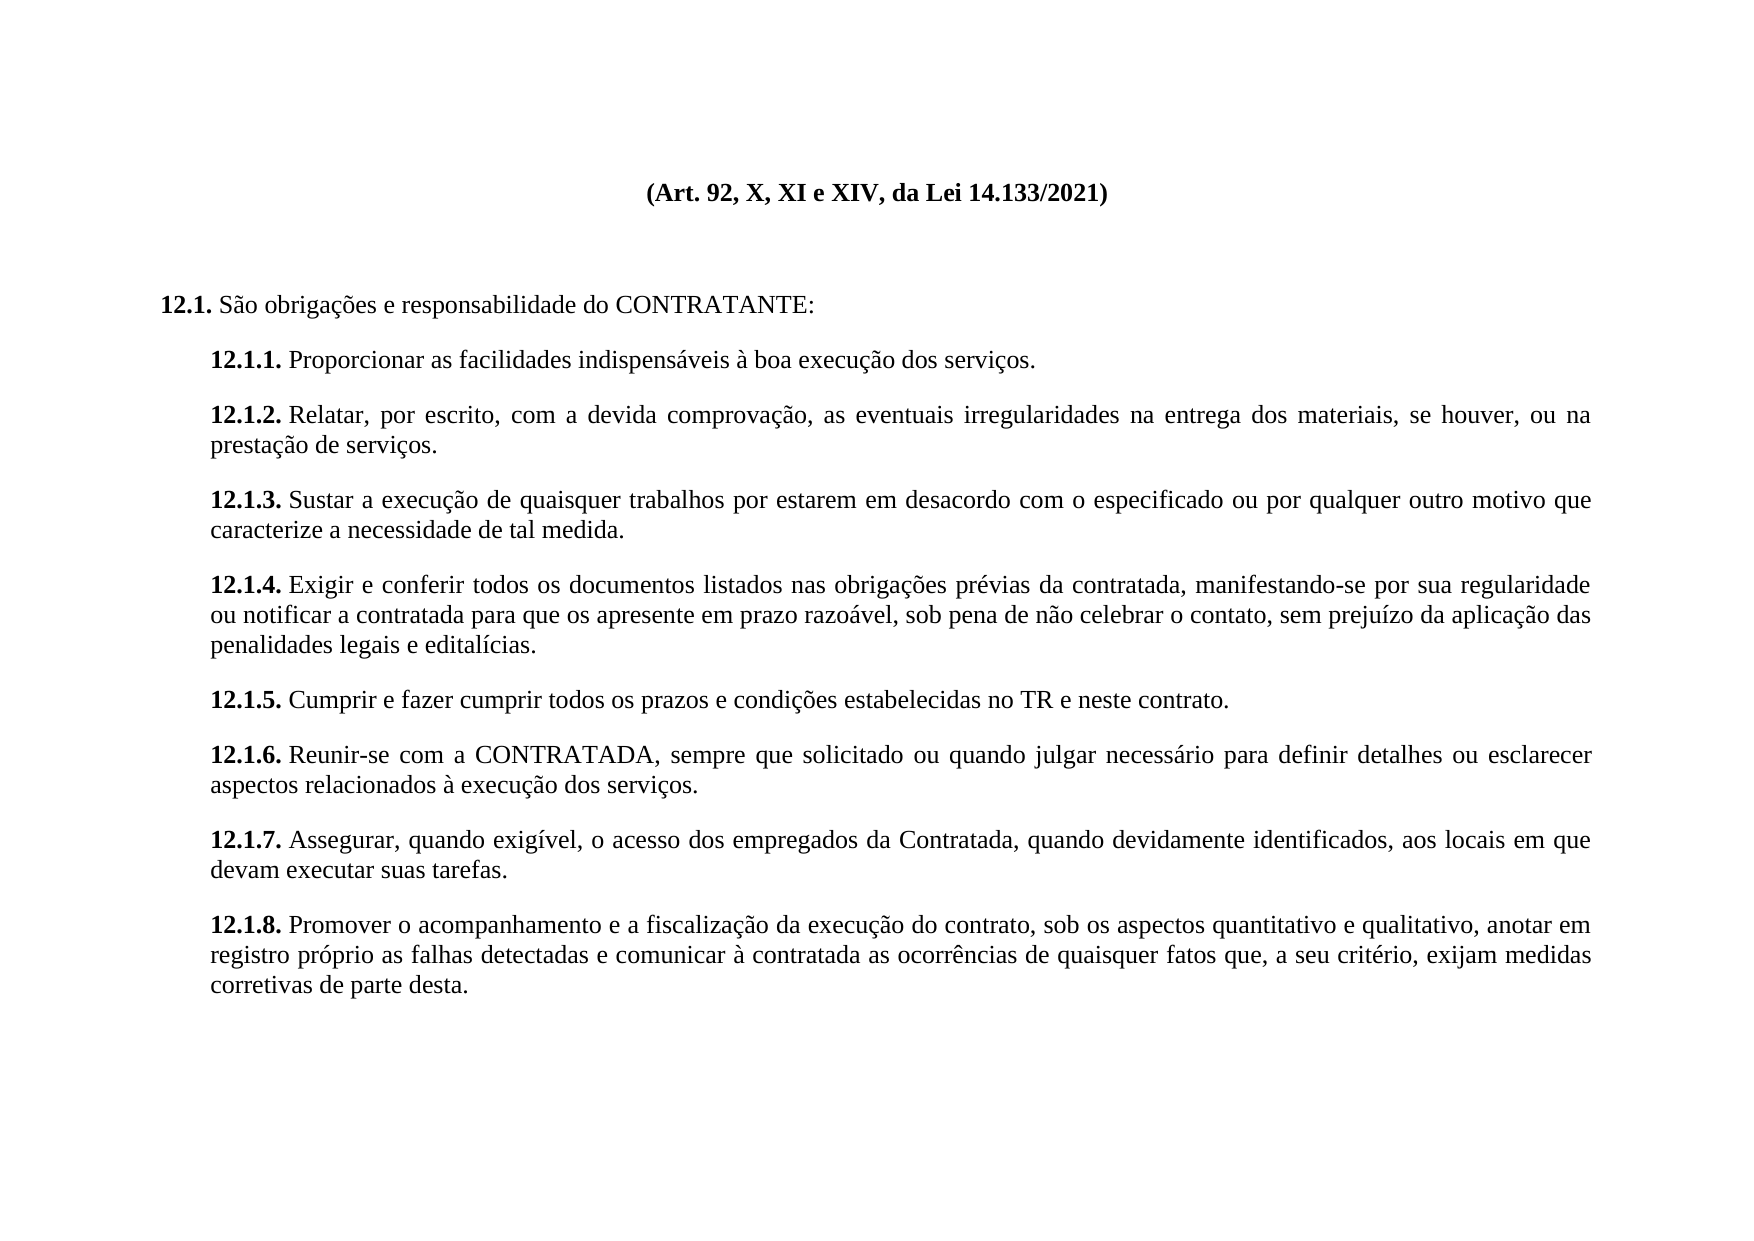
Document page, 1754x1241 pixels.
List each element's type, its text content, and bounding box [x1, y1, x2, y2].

text 12.1.2. Relatar, por escrito, com a devida comprovação, as eventuais irregularidades na entrega dos materiais, se houver, ou na prestação de serviços. [210, 399, 1594, 459]
text 12.1.4. Exigir e conferir todos os documentos listados nas obrigações prévias da contratada, manifestando-se por sua regularidade ou notificar a contratada para que os apresente em prazo razoável, sob pena de não celebrar o contato, sem prejuízo da aplicação das penalidades legais e editalícias. [210, 569, 1594, 659]
text 12.1.8. Promover o acompanhamento e a fiscalização da execução do contrato, sob os aspectos quantitativo e qualitativo, anotar em registro próprio as falhas detectadas e comunicar à contratada as ocorrências de quaisquer fatos que, a seu critério, exijam medidas corretivas de parte desta. [210, 909, 1594, 999]
text 12.1.7. Assegurar, quando exigível, o acesso dos empregados da Contratada, quando devidamente identificados, aos locais em que devam executar suas tarefas. [210, 824, 1594, 884]
text 12.1. São obrigações e responsabilidade do CONTRATANTE: [160, 289, 1594, 319]
text 12.1.3. Sustar a execução de quaisquer trabalhos por estarem em desacordo com o especificado ou por qualquer outro motivo que caracterize a necessidade de tal medida. [210, 484, 1594, 544]
text 12.1.6. Reunir-se com a CONTRATADA, sempre que solicitado ou quando julgar necessário para definir detalhes ou esclarecer aspectos relacionados à execução dos serviços. [210, 739, 1594, 799]
text 12.1.5. Cumprir e fazer cumprir todos os prazos e condições estabelecidas no TR e neste contrato. [210, 684, 1594, 714]
text 12.1.1. Proporcionar as facilidades indispensáveis à boa execução dos serviços. [210, 344, 1594, 374]
text (Art. 92, X, XI e XIV, da Lei 14.133/2021) [160, 177, 1594, 207]
